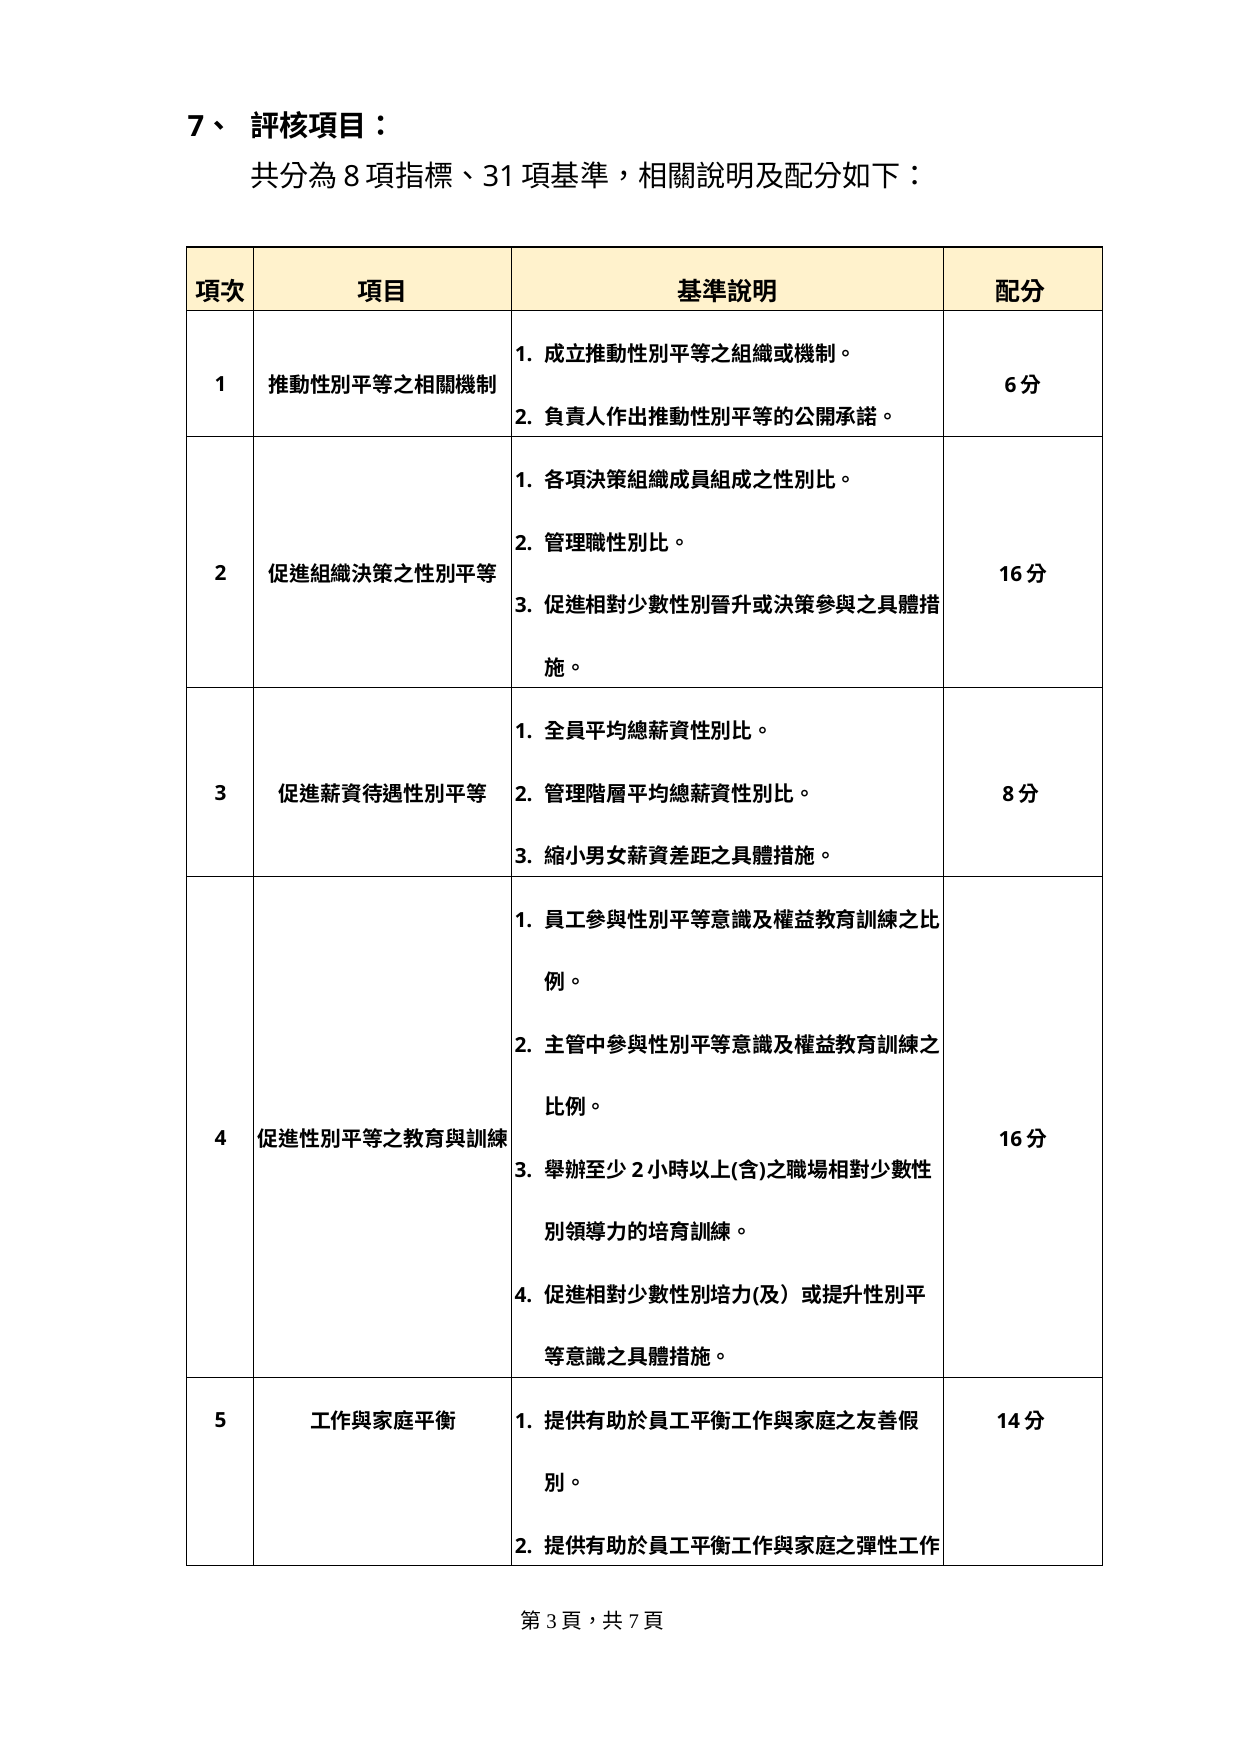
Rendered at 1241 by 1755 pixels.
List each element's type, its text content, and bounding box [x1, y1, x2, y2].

table_header 項目 [254, 248, 511, 310]
table_cell 4 [187, 877, 253, 1377]
table_cell 1 [187, 311, 253, 436]
table_cell 工作與家庭平衡 [254, 1378, 511, 1565]
table_header 項次 [187, 248, 253, 310]
table_cell 全員平均總薪資性別比。 管理階層平均總薪資性別比。 縮小男女薪資差距之具體措施。 [512, 688, 943, 876]
table_header 配分 [944, 248, 1102, 310]
table_cell 5 [187, 1378, 253, 1565]
table_cell 各項決策組織成員組成之性別比。 管理職性別比。 促進相對少數性別晉升或決策參與之具體措施。 [512, 437, 943, 687]
table_cell 2 [187, 437, 253, 687]
table_cell 推動性別平等之相關機制 [254, 311, 511, 436]
list 評核項目： [187, 96, 1053, 146]
table_cell 促進性別平等之教育與訓練 [254, 877, 511, 1377]
text 共分為8項指標、31項基準，相關說明及配分如下： [250, 146, 1053, 196]
table_cell 提供有助於員工平衡工作與家庭之友善假別。 提供有助於員工平衡工作與家庭之彈性工作安排。 其他工作與家庭平衡之具體措施。 [512, 1378, 943, 1565]
table_cell 8分 [944, 688, 1102, 876]
table_cell 促進組織決策之性別平等 [254, 437, 511, 687]
table_header 基準說明 [512, 248, 943, 310]
table_cell 促進薪資待遇性別平等 [254, 688, 511, 876]
table_cell 成立推動性別平等之組織或機制。 負責人作出推動性別平等的公開承諾。 [512, 311, 943, 436]
table_cell 16分 [944, 877, 1102, 1377]
table_cell 員工參與性別平等意識及權益教育訓練之比例。 主管中參與性別平等意識及權益教育訓練之比例。 舉辦至少2小時以上(含)之職場相對少數性別領導力的培育訓練。 促進相對少數性別培力(及）或提升性別平等意識之具體措施。 [512, 877, 943, 1377]
table_cell 16分 [944, 437, 1102, 687]
table_cell 14分 [944, 1378, 1102, 1565]
table_cell 3 [187, 688, 253, 876]
table_cell 6分 [944, 311, 1102, 436]
